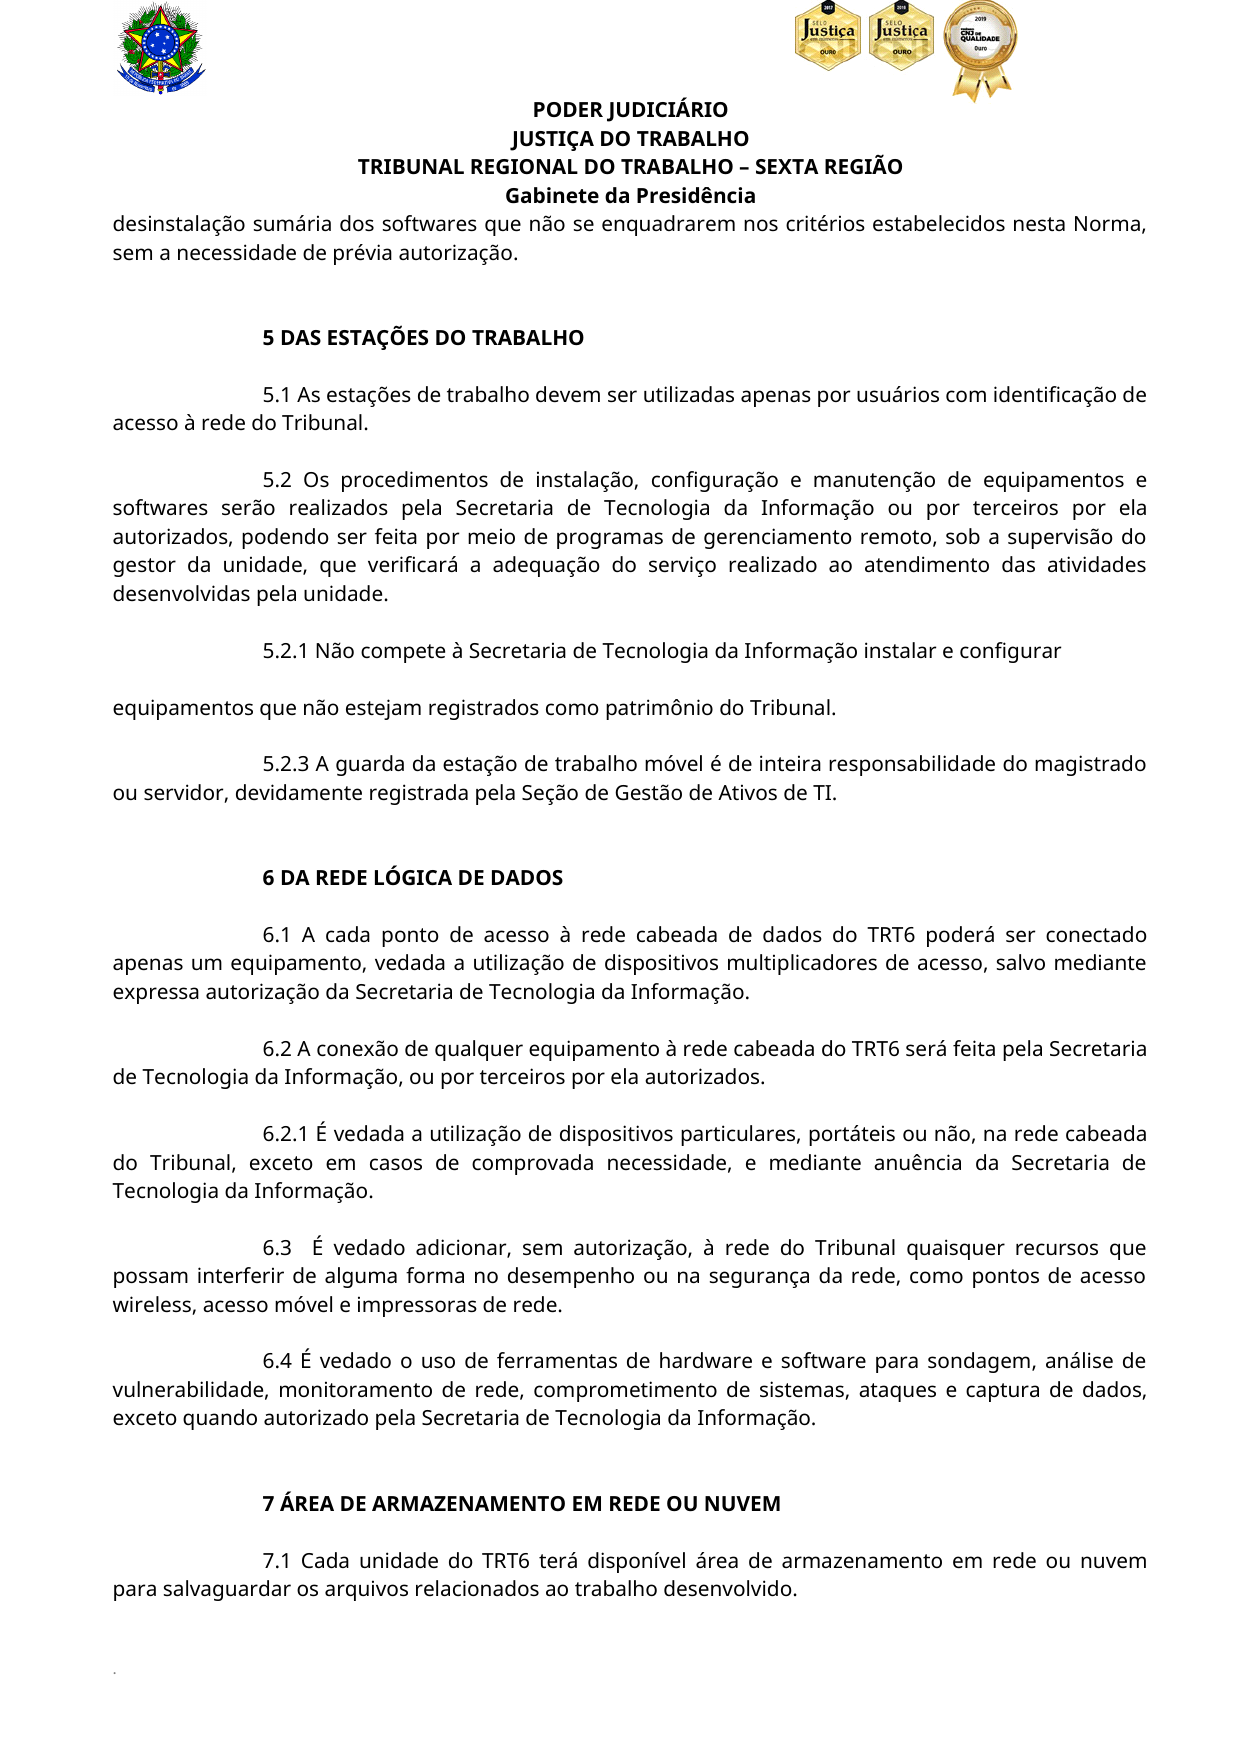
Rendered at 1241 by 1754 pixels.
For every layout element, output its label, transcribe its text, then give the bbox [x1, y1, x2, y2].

text 6.1 A cada ponto de acesso à rede cabeada de dados do TRT6 poderá ser conectado apenas um equipamento, vedada a utilização de dispositivos multiplicadores de acesso, salvo mediante expressa autorização da Secretaria de Tecnologia da Informação. [112, 920, 1148, 1005]
text 5.2 Os procedimentos de instalação, configuração e manutenção de equipamentos e softwares serão realizados pela Secretaria de Tecnologia da Informação ou por terceiros por ela autorizados, podendo ser feita por meio de programas de gerenciamento remoto, sob a supervisão do gestor da unidade, que verificará a adequação do serviço realizado ao atendimento das atividades desenvolvidas pela unidade. [112, 465, 1148, 607]
text 6.2 A conexão de qualquer equipamento à rede cabeada do TRT6 será feita pela Secretaria de Tecnologia da Informação, ou por terceiros por ela autorizados. [112, 1034, 1148, 1091]
text 6.3 É vedado adicionar, sem autorização, à rede do Tribunal quaisquer recursos que possam interferir de alguma forma no desempenho ou na segurança da rede, como pontos de acesso wireless, acesso móvel e impressoras de rede. [112, 1233, 1148, 1318]
text equipamentos que não estejam registrados como patrimônio do Tribunal. [112, 693, 1148, 721]
text 5.2.3 A guarda da estação de trabalho móvel é de inteira responsabilidade do magistrado ou servidor, devidamente registrada pela Seção de Gestão de Ativos de TI. [112, 749, 1148, 806]
text desinstalação sumária dos softwares que não se enquadrarem nos critérios estabelecidos nesta Norma, sem a necessidade de prévia autorização. [112, 209, 1148, 266]
text 5 DAS ESTAÇÕES DO TRABALHO [112, 323, 1148, 351]
text 7.1 Cada unidade do TRT6 terá disponível área de armazenamento em rede ou nuvem para salvaguardar os arquivos relacionados ao trabalho desenvolvido. [112, 1546, 1148, 1603]
picture [112, 0, 208, 96]
text 6.2.1 É vedada a utilização de dispositivos particulares, portáteis ou não, na rede cabeada do Tribunal, exceto em casos de comprovada necessidade, e mediante anuência da Secretaria de Tecnologia da Informação. [112, 1119, 1148, 1204]
text 6 DA REDE LÓGICA DE DADOS [112, 863, 1148, 892]
text 6.4 É vedado o uso de ferramentas de hardware e software para sondagem, análise de vulnerabilidade, monitoramento de rede, comprometimento de sistemas, ataques e captura de dados, exceto quando autorizado pela Secretaria de Tecnologia da Informação. [112, 1347, 1148, 1432]
text 5.1 As estações de trabalho devem ser utilizadas apenas por usuários com identificação de acesso à rede do Tribunal. [112, 380, 1148, 437]
text 5.2.1 Não compete à Secretaria de Tecnologia da Informação instalar e configurar [112, 636, 1148, 664]
text 7 ÁREA DE ARMAZENAMENTO EM REDE OU NUVEM [112, 1489, 1148, 1517]
